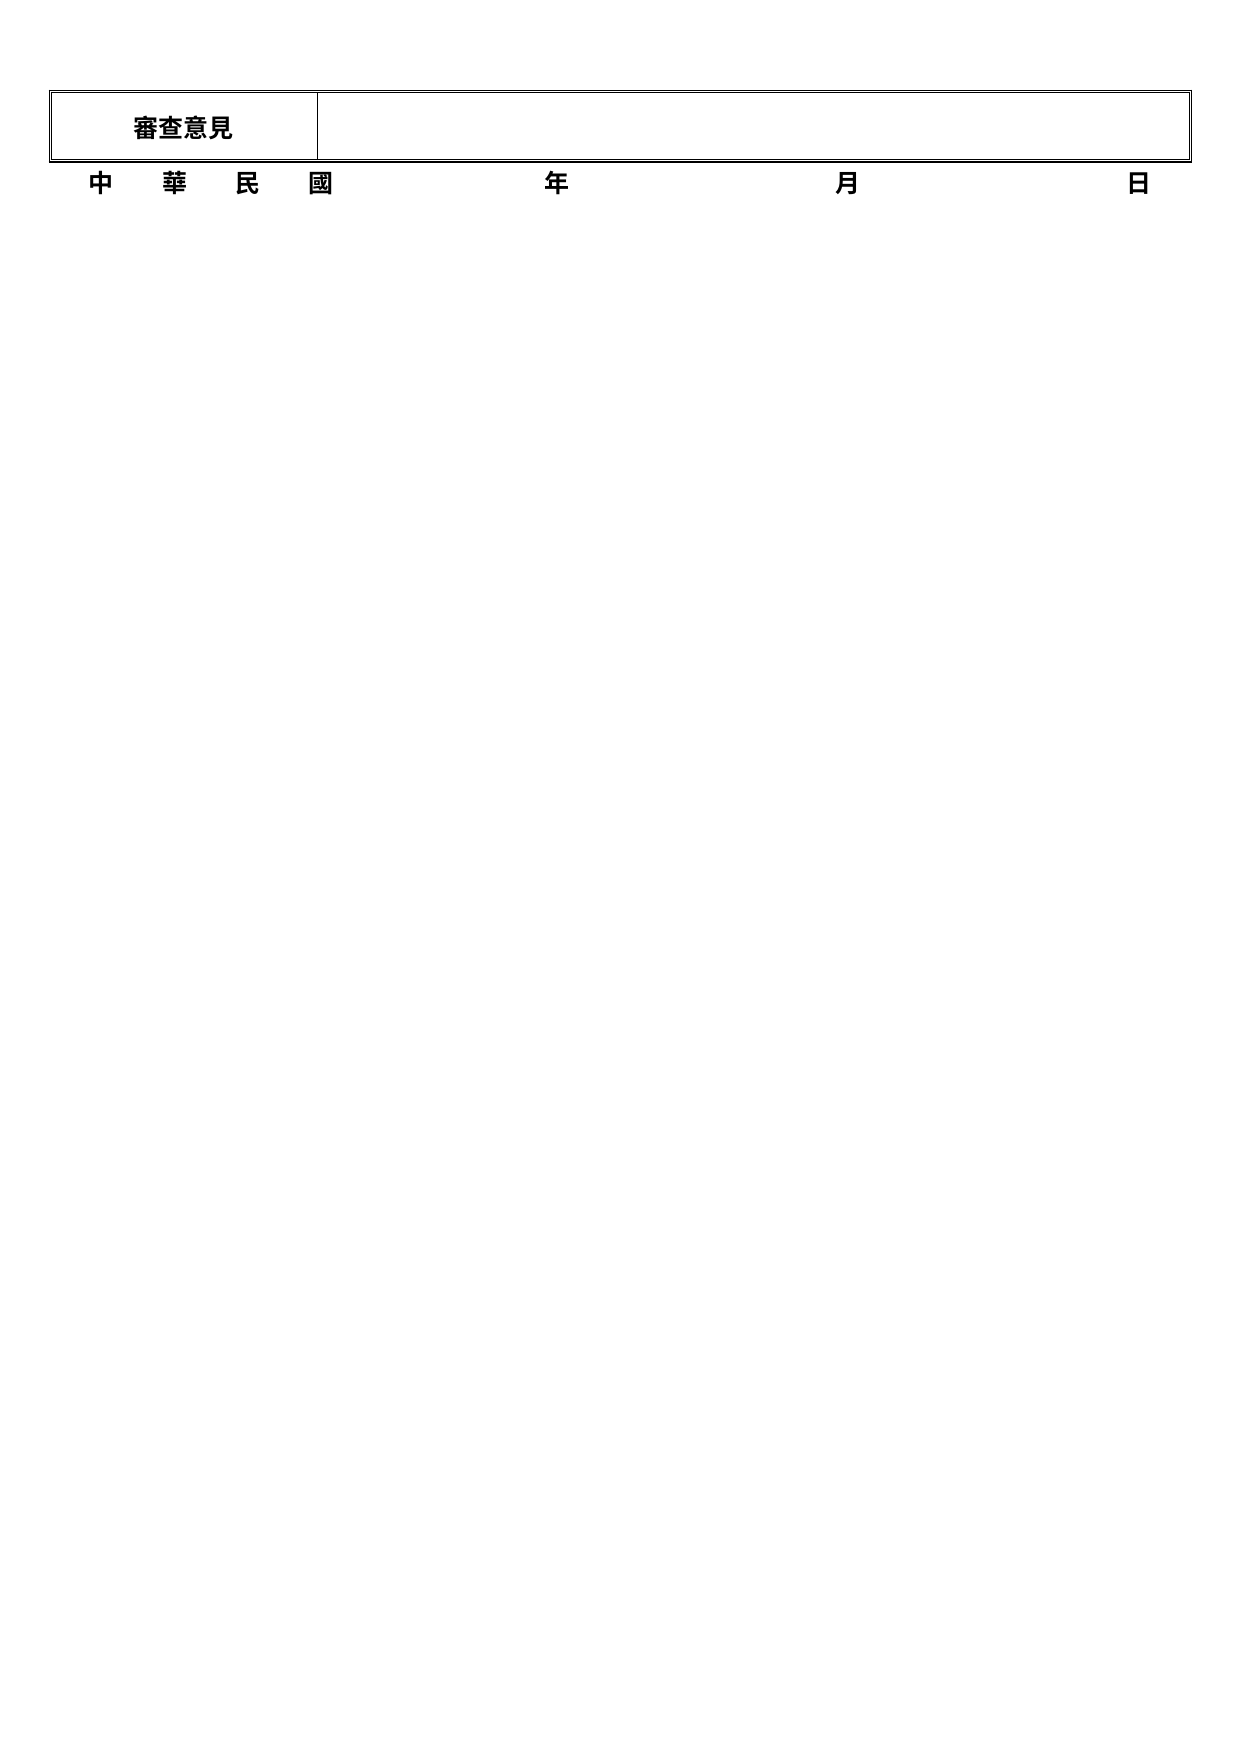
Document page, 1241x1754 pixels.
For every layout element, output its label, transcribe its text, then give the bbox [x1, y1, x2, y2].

table_cell [318, 93, 1189, 159]
table_cell 審查意見 [52, 93, 317, 159]
text 中華民國 年 月 日 [89, 163, 1152, 200]
